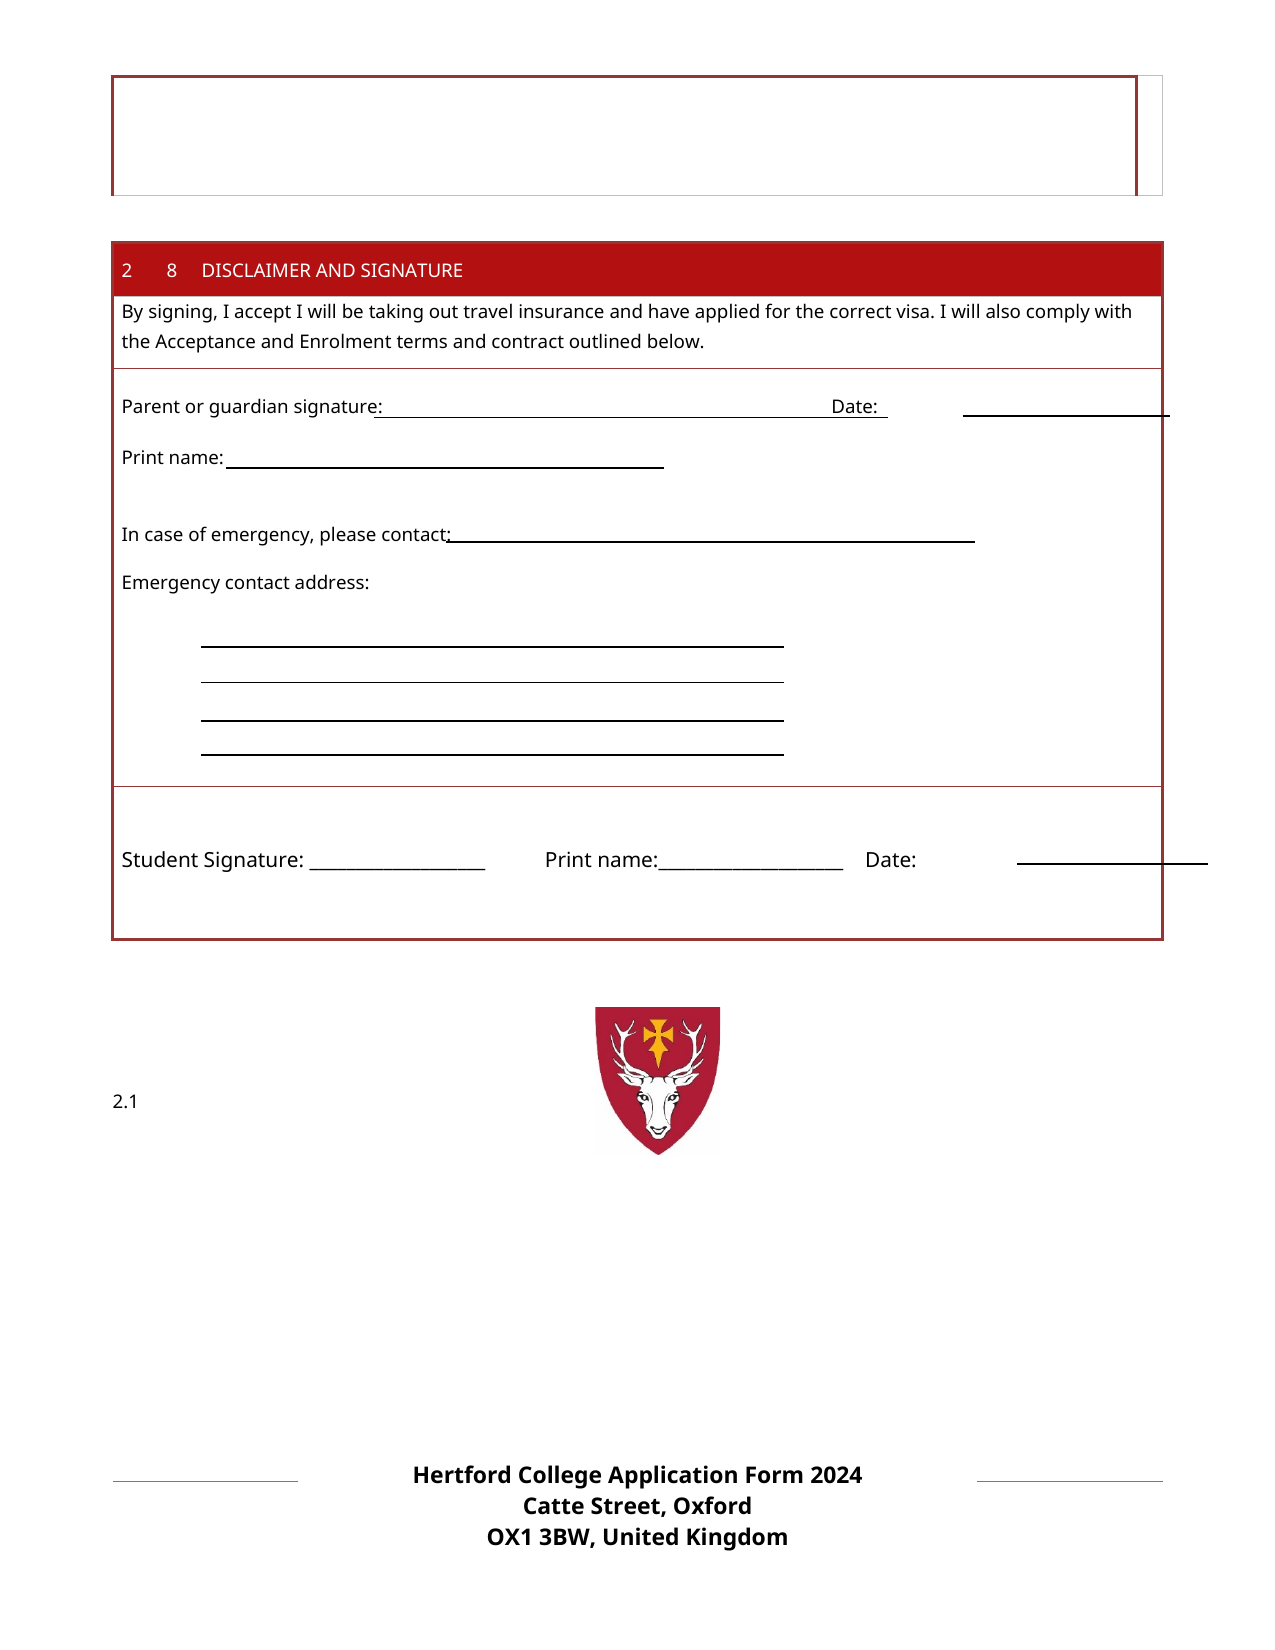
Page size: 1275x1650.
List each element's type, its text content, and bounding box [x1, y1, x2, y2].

table_header 8 Disclaimer and Signature [114, 244, 1161, 296]
table_cell [1047, 417, 1161, 786]
table_cell [1029, 787, 1047, 863]
table_cell Parent or guardian signature: Date: Print name: In case of emergency, please contact: Emergency contact address: [114, 369, 1029, 786]
table_cell Student Signature: ___________________ Print name:____________________ Date: [114, 787, 1029, 938]
table_cell [1047, 787, 1161, 863]
table_cell [1047, 369, 1161, 415]
table_cell [1029, 865, 1047, 938]
table_cell [1029, 417, 1047, 786]
table_cell [1047, 865, 1161, 938]
table_cell [1029, 369, 1047, 415]
table_cell By signing, I accept I will be taking out travel insurance and have applied for the correct visa. I will also comply with the Acceptance and Enrolment terms and contract outlined below. [114, 297, 1161, 368]
table_cell [1138, 76, 1162, 194]
table_cell Do you suffer from any illnesses? Do you take medication? If yes, which medication? Do you have any allergies? (Food, animals, medication?) Do you need a special diet? Have you travelled outside of your home country before (where, when and for how long)? Is there anything else you think we ought to know about your health? [114, 78, 1135, 194]
